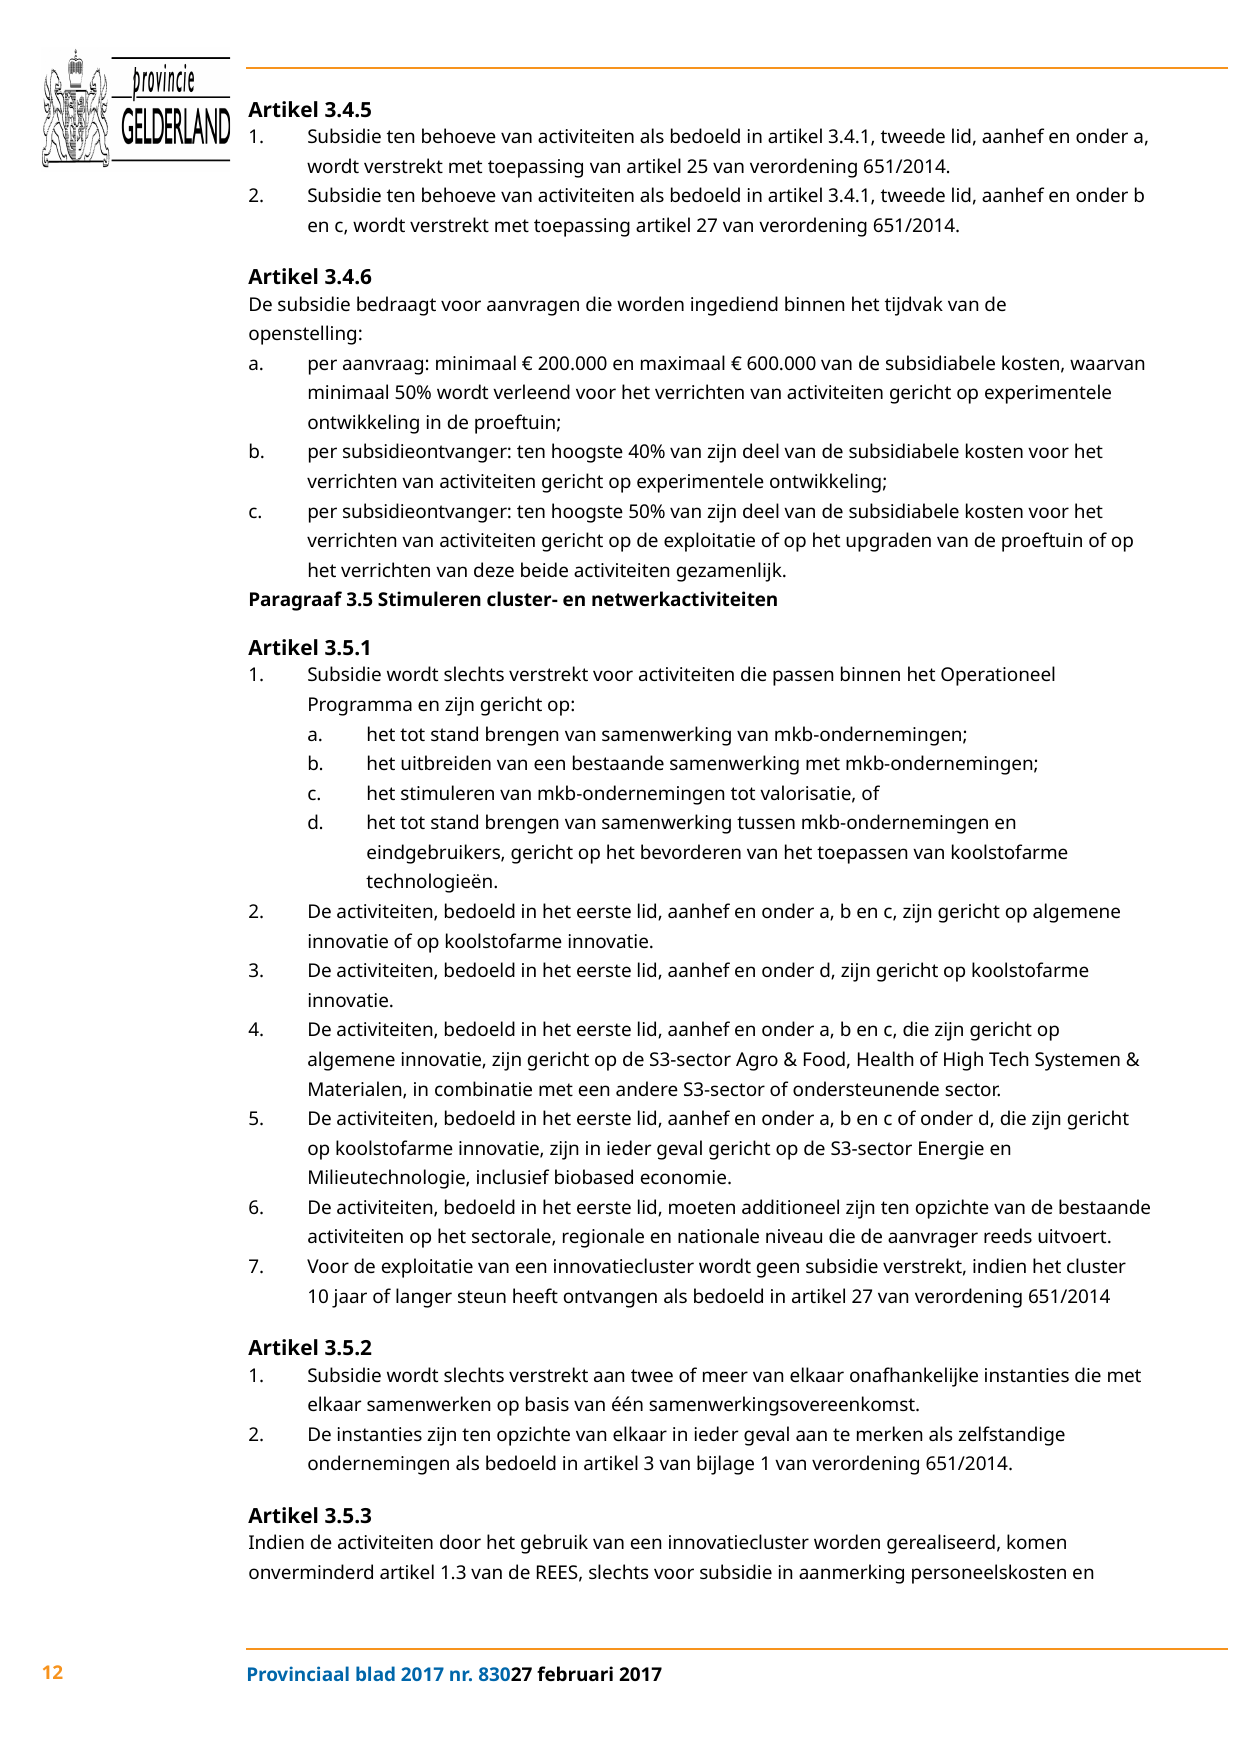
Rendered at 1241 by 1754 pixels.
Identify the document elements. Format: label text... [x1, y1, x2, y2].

text Artikel 3.4.5 [248, 95, 1152, 123]
list het tot stand brengen van samenwerking van mkb-ondernemingen; [307, 721, 1152, 747]
text Artikel 3.5.1 [248, 633, 1152, 662]
text openstelling: [248, 320, 1152, 346]
list De activiteiten, bedoeld in het eerste lid, aanhef en onder a, b en c, die zijn gericht op algemene innovatie, zijn gericht op de S3-sector Agro & Food, Health of High Tech Systemen & Materialen, in combinatie met een andere S3-sector of ondersteunende sector. [248, 1017, 1152, 1102]
list per subsidieontvanger: ten hoogste 50% van zijn deel van de subsidiabele kosten voor het verrichten van activiteiten gericht op de exploitatie of op het upgraden van de proeftuin of op het verrichten van deze beide activiteiten gezamenlijk. [248, 498, 1152, 583]
list Subsidie ten behoeve van activiteiten als bedoeld in artikel 3.4.1, tweede lid, aanhef en onder b en c, wordt verstrekt met toepassing artikel 27 van verordening 651/2014. [248, 182, 1152, 238]
text Indien de activiteiten door het gebruik van een innovatiecluster worden gerealiseerd, komen onverminderd artikel 1.3 van de REES, slechts voor subsidie in aanmerking personeelskosten en [248, 1529, 1152, 1585]
list De activiteiten, bedoeld in het eerste lid, aanhef en onder a, b en c of onder d, die zijn gericht op koolstofarme innovatie, zijn in ieder geval gericht op de S3-sector Energie en Milieutechnologie, inclusief biobased economie. [248, 1105, 1152, 1190]
list per subsidieontvanger: ten hoogste 40% van zijn deel van de subsidiabele kosten voor het verrichten van activiteiten gericht op experimentele ontwikkeling; [248, 439, 1152, 494]
list het tot stand brengen van samenwerking tussen mkb-ondernemingen en eindgebruikers, gericht op het bevorderen van het toepassen van koolstofarme technologieën. [307, 809, 1152, 894]
list De activiteiten, bedoeld in het eerste lid, aanhef en onder d, zijn gericht op koolstofarme innovatie. [248, 957, 1152, 1013]
list Voor de exploitatie van een innovatiecluster wordt geen subsidie verstrekt, indien het cluster 10 jaar of langer steun heeft ontvangen als bedoeld in artikel 27 van verordening 651/2014 [248, 1253, 1152, 1309]
list Subsidie wordt slechts verstrekt voor activiteiten die passen binnen het Operationeel Programma en zijn gericht op: [248, 662, 1152, 717]
text Paragraaf 3.5 Stimuleren cluster- en netwerkactiviteiten [248, 587, 1152, 612]
list Subsidie wordt slechts verstrekt aan twee of meer van elkaar onafhankelijke instanties die met elkaar samenwerken op basis van één samenwerkingsovereenkomst. [248, 1362, 1152, 1417]
list De activiteiten, bedoeld in het eerste lid, moeten additioneel zijn ten opzichte van de bestaande activiteiten op het sectorale, regionale en nationale niveau die de aanvrager reeds uitvoert. [248, 1194, 1152, 1249]
text Artikel 3.5.2 [248, 1333, 1152, 1362]
text Artikel 3.4.6 [248, 262, 1152, 291]
text De subsidie bedraagt voor aanvragen die worden ingediend binnen het tijdvak van de [248, 291, 1152, 317]
list per aanvraag: minimaal € 200.000 en maximaal € 600.000 van de subsidiabele kosten, waarvan minimaal 50% wordt verleend voor het verrichten van activiteiten gericht op experimentele ontwikkeling in de proeftuin; [248, 350, 1152, 435]
picture [41, 47, 231, 172]
list De instanties zijn ten opzichte van elkaar in ieder geval aan te merken als zelfstandige ondernemingen als bedoeld in artikel 3 van bijlage 1 van verordening 651/2014. [248, 1421, 1152, 1476]
list het stimuleren van mkb-ondernemingen tot valorisatie, of [307, 780, 1152, 806]
text Artikel 3.5.3 [248, 1501, 1152, 1529]
list De activiteiten, bedoeld in het eerste lid, aanhef en onder a, b en c, zijn gericht op algemene innovatie of op koolstofarme innovatie. [248, 898, 1152, 954]
list het uitbreiden van een bestaande samenwerking met mkb-ondernemingen; [307, 750, 1152, 776]
list Subsidie ten behoeve van activiteiten als bedoeld in artikel 3.4.1, tweede lid, aanhef en onder a, wordt verstrekt met toepassing van artikel 25 van verordening 651/2014. [248, 123, 1152, 178]
